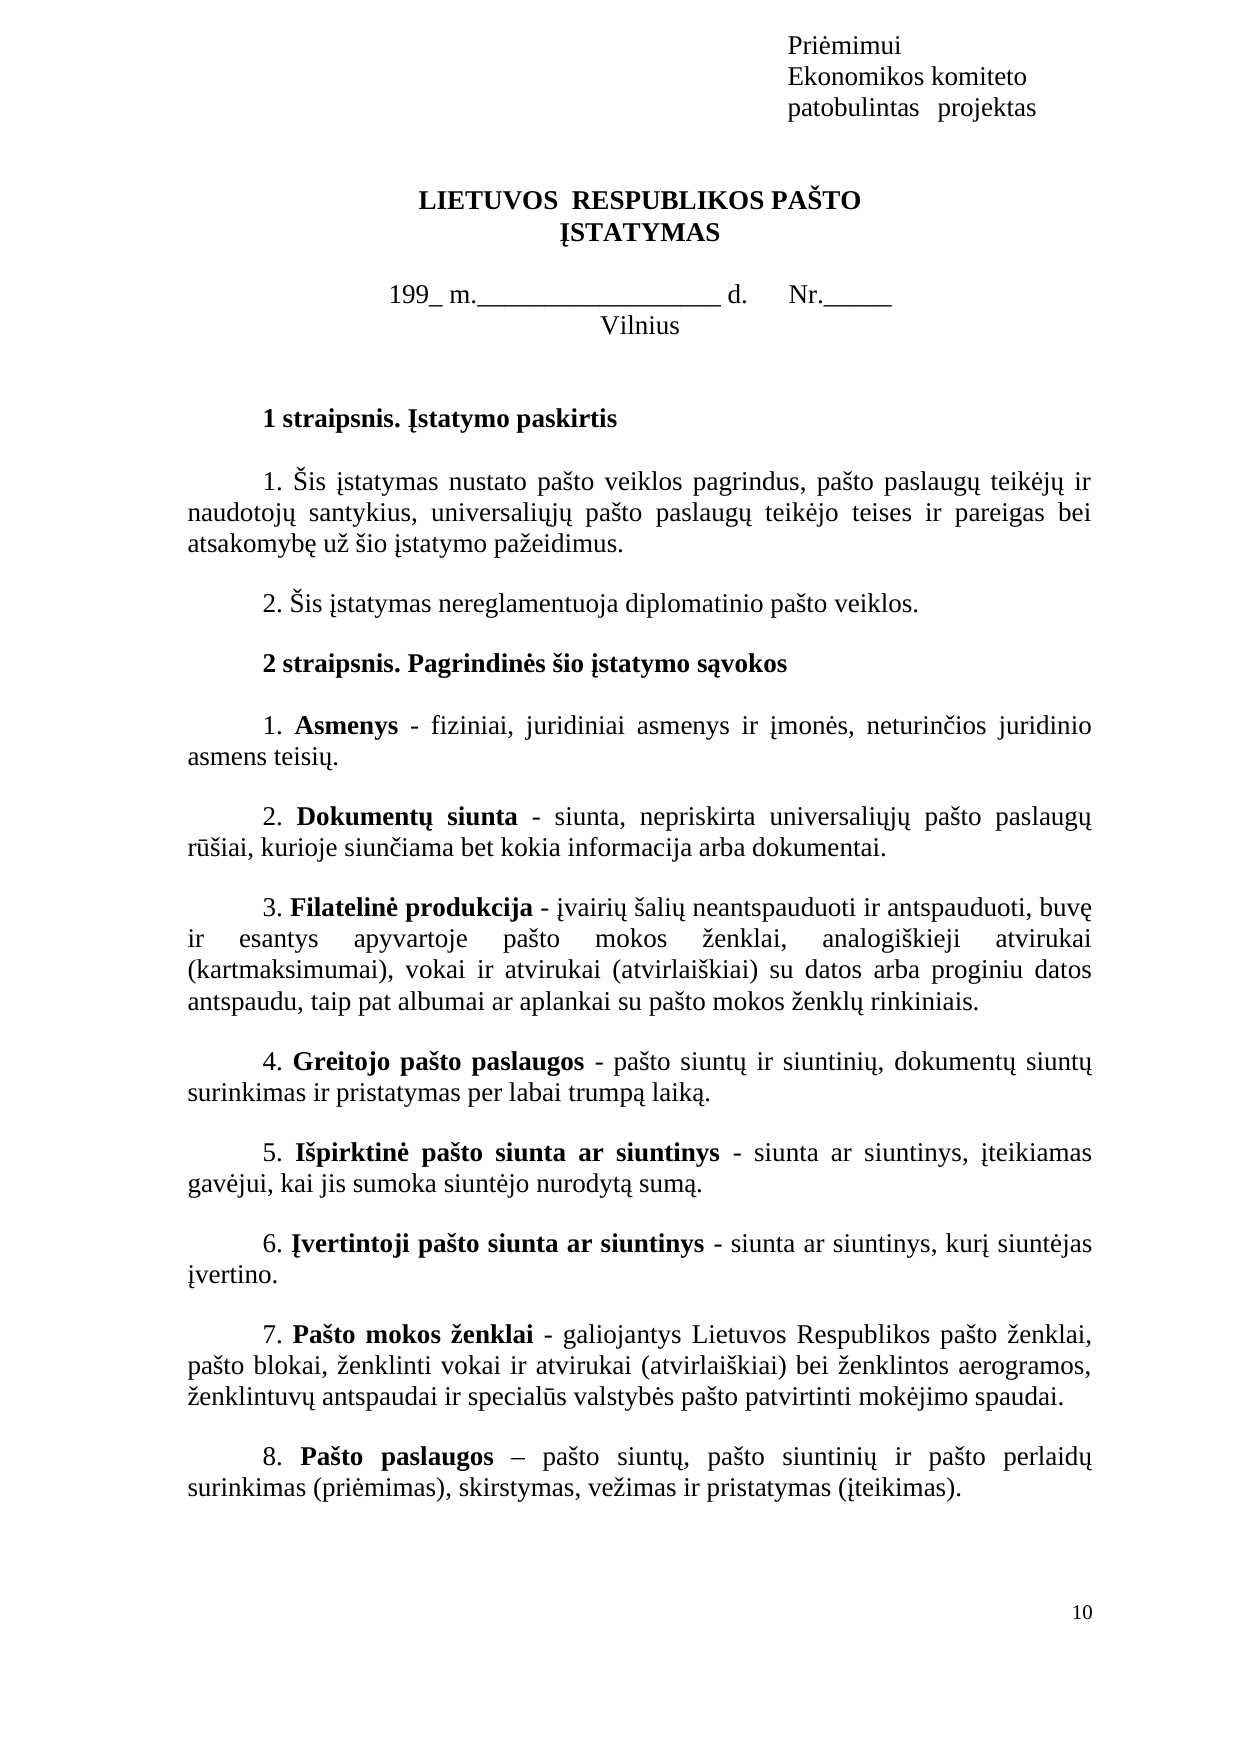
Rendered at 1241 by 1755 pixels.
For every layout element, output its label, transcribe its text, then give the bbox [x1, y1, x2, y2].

text 2 straipsnis. Pagrindinės šio įstatymo sąvokos [187, 647, 1093, 678]
text 1 straipsnis. Įstatymo paskirtis [187, 402, 1093, 434]
text 7. Pašto mokos ženklai - galiojantys Lietuvos Respublikos pašto ženklai, pašto blokai, ženklinti vokai ir atvirukai (atvirlaiškiai) bei ženklintos aerogramos, ženklintuvų antspaudai ir specialūs valstybės pašto patvirtinti mokėjimo spaudai. [187, 1318, 1093, 1411]
text 2. Šis įstatymas nereglamentuoja diplomatinio pašto veiklos. [187, 587, 1093, 618]
text Ekonomikos komiteto patobulintas projektas [787, 60, 1093, 184]
text ĮSTATYMAS [187, 216, 1093, 247]
text 2. Dokumentų siunta - siunta, nepriskirta universaliųjų pašto paslaugų rūšiai, kurioje siunčiama bet kokia informacija arba dokumentai. [187, 800, 1093, 862]
text 8. Pašto paslaugos – pašto siuntų, pašto siuntinių ir pašto perlaidų surinkimas (priėmimas), skirstymas, vežimas ir pristatymas (įteikimas). [187, 1440, 1093, 1502]
text 6. Įvertintoji pašto siunta ar siuntinys - siunta ar siuntinys, kurį siuntėjas įvertino. [187, 1227, 1093, 1289]
text 1. Asmenys - fiziniai, juridiniai asmenys ir įmonės, neturinčios juridinio asmens teisių. [187, 709, 1093, 771]
text 5. Išpirktinė pašto siunta ar siuntinys - siunta ar siuntinys, įteikiamas gavėjui, kai jis sumoka siuntėjo nurodytą sumą. [187, 1136, 1093, 1198]
text Vilnius [187, 309, 1093, 340]
text 199_ m.__________________ d. Nr._____ [187, 278, 1093, 309]
text 1. Šis įstatymas nustato pašto veiklos pagrindus, pašto paslaugų teikėjų ir naudotojų santykius, universaliųjų pašto paslaugų teikėjo teises ir pareigas bei atsakomybę už šio įstatymo pažeidimus. [187, 465, 1093, 558]
text LIETUVOS RESPUBLIKOS PAŠTO [187, 184, 1093, 216]
text Priėmimui [787, 29, 1093, 60]
text 4. Greitojo pašto paslaugos - pašto siuntų ir siuntinių, dokumentų siuntų surinkimas ir pristatymas per labai trumpą laiką. [187, 1044, 1093, 1107]
text 3. Filatelinė produkcija - įvairių šalių neantspauduoti ir antspauduoti, buvę ir esantys apyvartoje pašto mokos ženklai, analogiškieji atvirukai (kartmaksimumai), vokai ir atvirukai (atvirlaiškiai) su datos arba proginiu datos antspaudu, taip pat albumai ar aplankai su pašto mokos ženklų rinkiniais. [187, 891, 1093, 1016]
